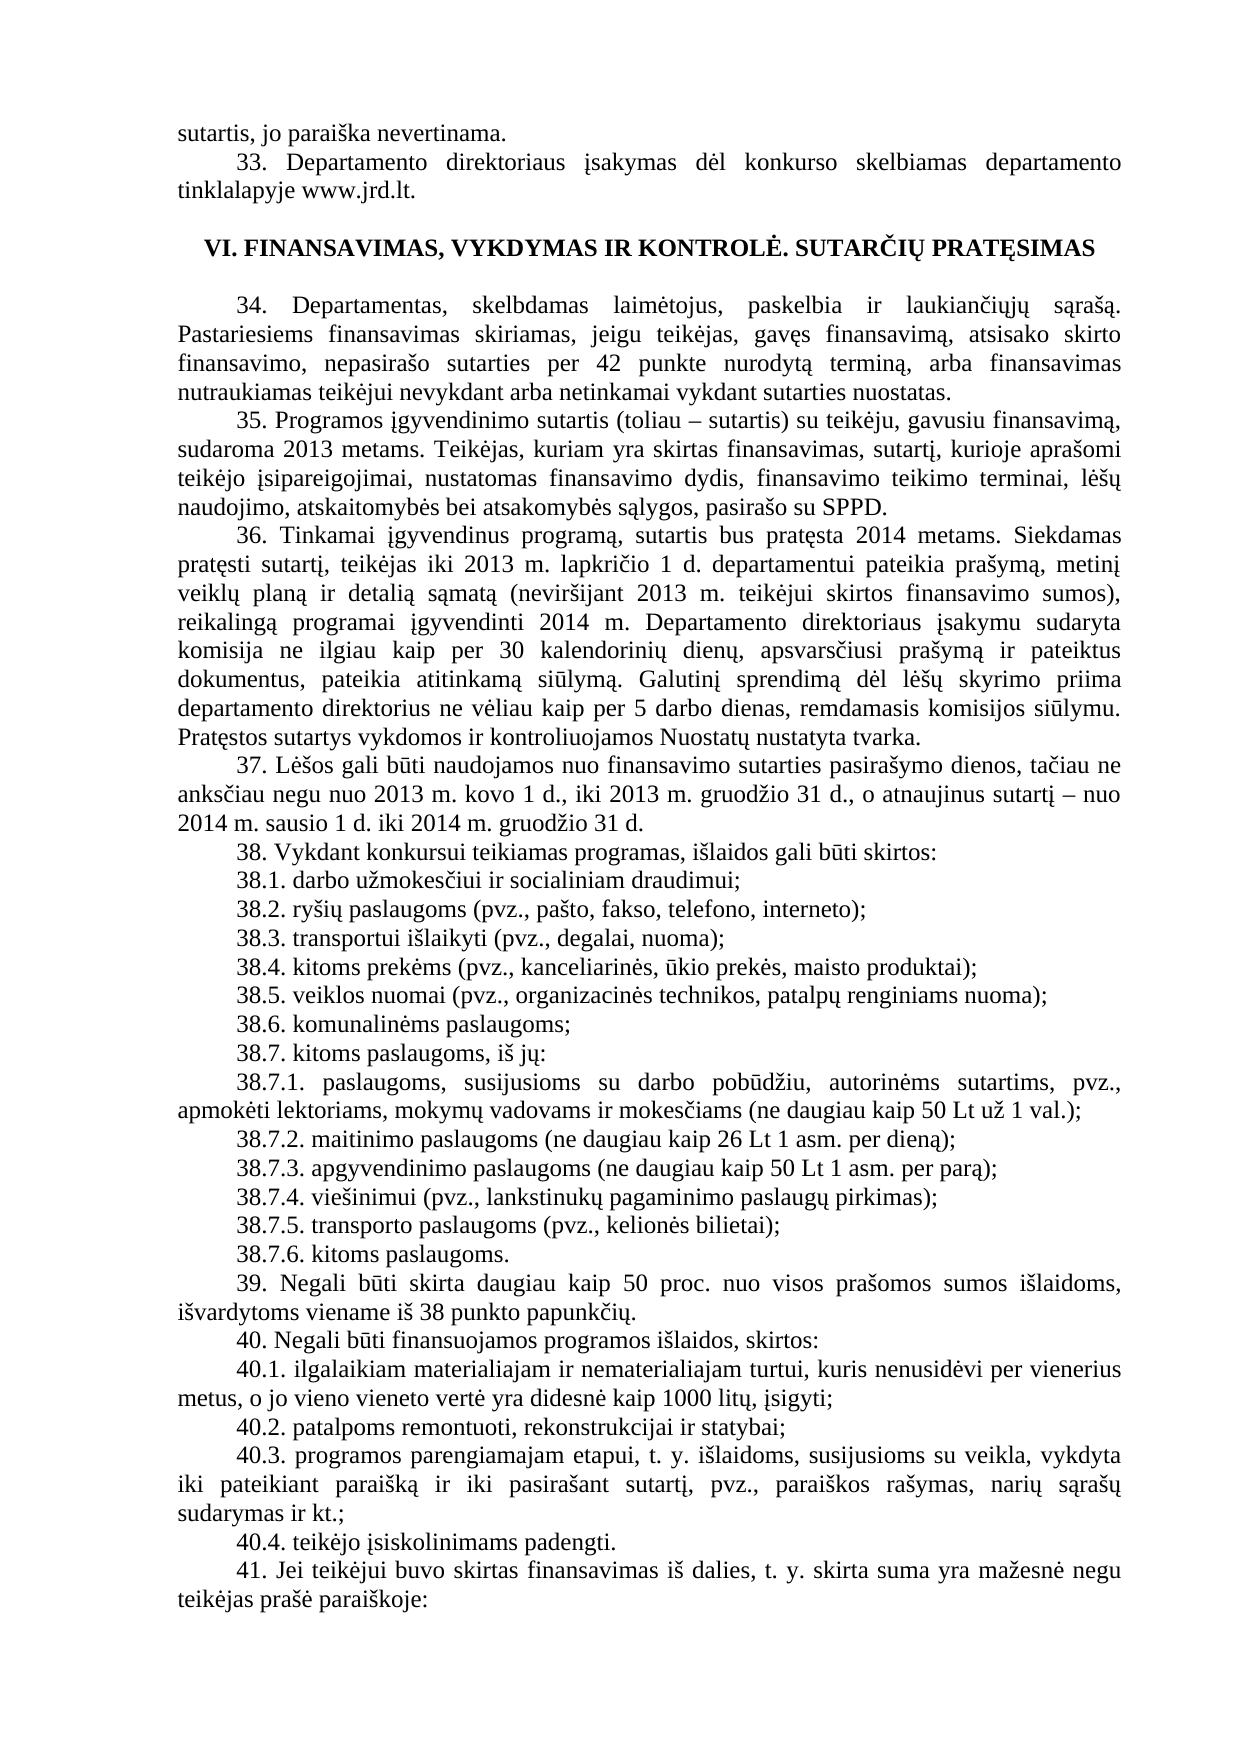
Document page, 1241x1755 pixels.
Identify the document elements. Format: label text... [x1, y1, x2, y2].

text 39. Negali būti skirta daugiau kaip 50 proc. nuo visos prašomos sumos išlaidoms, išvardytoms viename iš 38 punkto papunkčių. [177, 1268, 1122, 1326]
text 35. Programos įgyvendinimo sutartis (toliau – sutartis) su teikėju, gavusiu finansavimą, sudaroma 2013 metams. Teikėjas, kuriam yra skirtas finansavimas, sutartį, kurioje aprašomi teikėjo įsipareigojimai, nustatomas finansavimo dydis, finansavimo teikimo terminai, lėšų naudojimo, atskaitomybės bei atsakomybės sąlygos, pasirašo su SPPD. [177, 406, 1122, 521]
text VI. FINANSAVIMAS, VYKDYMAS IR KONTROLĖ. SUTARČIŲ PRATĘSIMAS [177, 233, 1122, 262]
text sutartis, jo paraiška nevertinama. [177, 118, 1122, 147]
text 38.7.6. kitoms paslaugoms. [177, 1239, 1122, 1268]
text 33. Departamento direktoriaus įsakymas dėl konkurso skelbiamas departamento tinklalapyje www.jrd.lt. [177, 147, 1122, 204]
text 40.3. programos parengiamajam etapui, t. y. išlaidoms, susijusioms su veikla, vykdyta iki pateikiant paraišką ir iki pasirašant sutartį, pvz., paraiškos rašymas, narių sąrašų sudarymas ir kt.; [177, 1441, 1122, 1527]
text 38.1. darbo užmokesčiui ir socialiniam draudimui; [177, 866, 1122, 894]
text 34. Departamentas, skelbdamas laimėtojus, paskelbia ir laukiančiųjų sąrašą. Pastariesiems finansavimas skiriamas, jeigu teikėjas, gavęs finansavimą, atsisako skirto finansavimo, nepasirašo sutarties per 42 punkte nurodytą terminą, arba finansavimas nutraukiamas teikėjui nevykdant arba netinkamai vykdant sutarties nuostatas. [177, 291, 1122, 406]
text 37. Lėšos gali būti naudojamos nuo finansavimo sutarties pasirašymo dienos, tačiau ne anksčiau negu nuo 2013 m. kovo 1 d., iki 2013 m. gruodžio 31 d., o atnaujinus sutartį – nuo 2014 m. sausio 1 d. iki 2014 m. gruodžio 31 d. [177, 751, 1122, 837]
text 38.2. ryšių paslaugoms (pvz., pašto, fakso, telefono, interneto); [177, 894, 1122, 923]
text 40.1. ilgalaikiam materialiajam ir nematerialiajam turtui, kuris nenusidėvi per vienerius metus, o jo vieno vieneto vertė yra didesnė kaip 1000 litų, įsigyti; [177, 1354, 1122, 1412]
text 38.7.4. viešinimui (pvz., lankstinukų pagaminimo paslaugų pirkimas); [177, 1182, 1122, 1211]
text 38.4. kitoms prekėms (pvz., kanceliarinės, ūkio prekės, maisto produktai); [177, 952, 1122, 981]
text 38.7.5. transporto paslaugoms (pvz., kelionės bilietai); [177, 1211, 1122, 1239]
text 38.6. komunalinėms paslaugoms; [177, 1009, 1122, 1038]
text 38.7.1. paslaugoms, susijusioms su darbo pobūdžiu, autorinėms sutartims, pvz., apmokėti lektoriams, mokymų vadovams ir mokesčiams (ne daugiau kaip 50 Lt už 1 val.); [177, 1067, 1122, 1124]
text 40.4. teikėjo įsiskolinimams padengti. [177, 1527, 1122, 1556]
text 38.5. veiklos nuomai (pvz., organizacinės technikos, patalpų renginiams nuoma); [177, 981, 1122, 1009]
text 38.3. transportui išlaikyti (pvz., degalai, nuoma); [177, 923, 1122, 952]
text 40. Negali būti finansuojamos programos išlaidos, skirtos: [177, 1326, 1122, 1354]
text 38. Vykdant konkursui teikiamas programas, išlaidos gali būti skirtos: [177, 837, 1122, 866]
text 40.2. patalpoms remontuoti, rekonstrukcijai ir statybai; [177, 1412, 1122, 1441]
text 41. Jei teikėjui buvo skirtas finansavimas iš dalies, t. y. skirta suma yra mažesnė negu teikėjas prašė paraiškoje: [177, 1556, 1122, 1613]
text 38.7. kitoms paslaugoms, iš jų: [177, 1038, 1122, 1067]
text 38.7.2. maitinimo paslaugoms (ne daugiau kaip 26 Lt 1 asm. per dieną); [177, 1124, 1122, 1153]
text 38.7.3. apgyvendinimo paslaugoms (ne daugiau kaip 50 Lt 1 asm. per parą); [177, 1153, 1122, 1182]
text 36. Tinkamai įgyvendinus programą, sutartis bus pratęsta 2014 metams. Siekdamas pratęsti sutartį, teikėjas iki 2013 m. lapkričio 1 d. departamentui pateikia prašymą, metinį veiklų planą ir detalią sąmatą (neviršijant 2013 m. teikėjui skirtos finansavimo sumos), reikalingą programai įgyvendinti 2014 m. Departamento direktoriaus įsakymu sudaryta komisija ne ilgiau kaip per 30 kalendorinių dienų, apsvarsčiusi prašymą ir pateiktus dokumentus, pateikia atitinkamą siūlymą. Galutinį sprendimą dėl lėšų skyrimo priima departamento direktorius ne vėliau kaip per 5 darbo dienas, remdamasis komisijos siūlymu. Pratęstos sutartys vykdomos ir kontroliuojamos Nuostatų nustatyta tvarka. [177, 521, 1122, 751]
